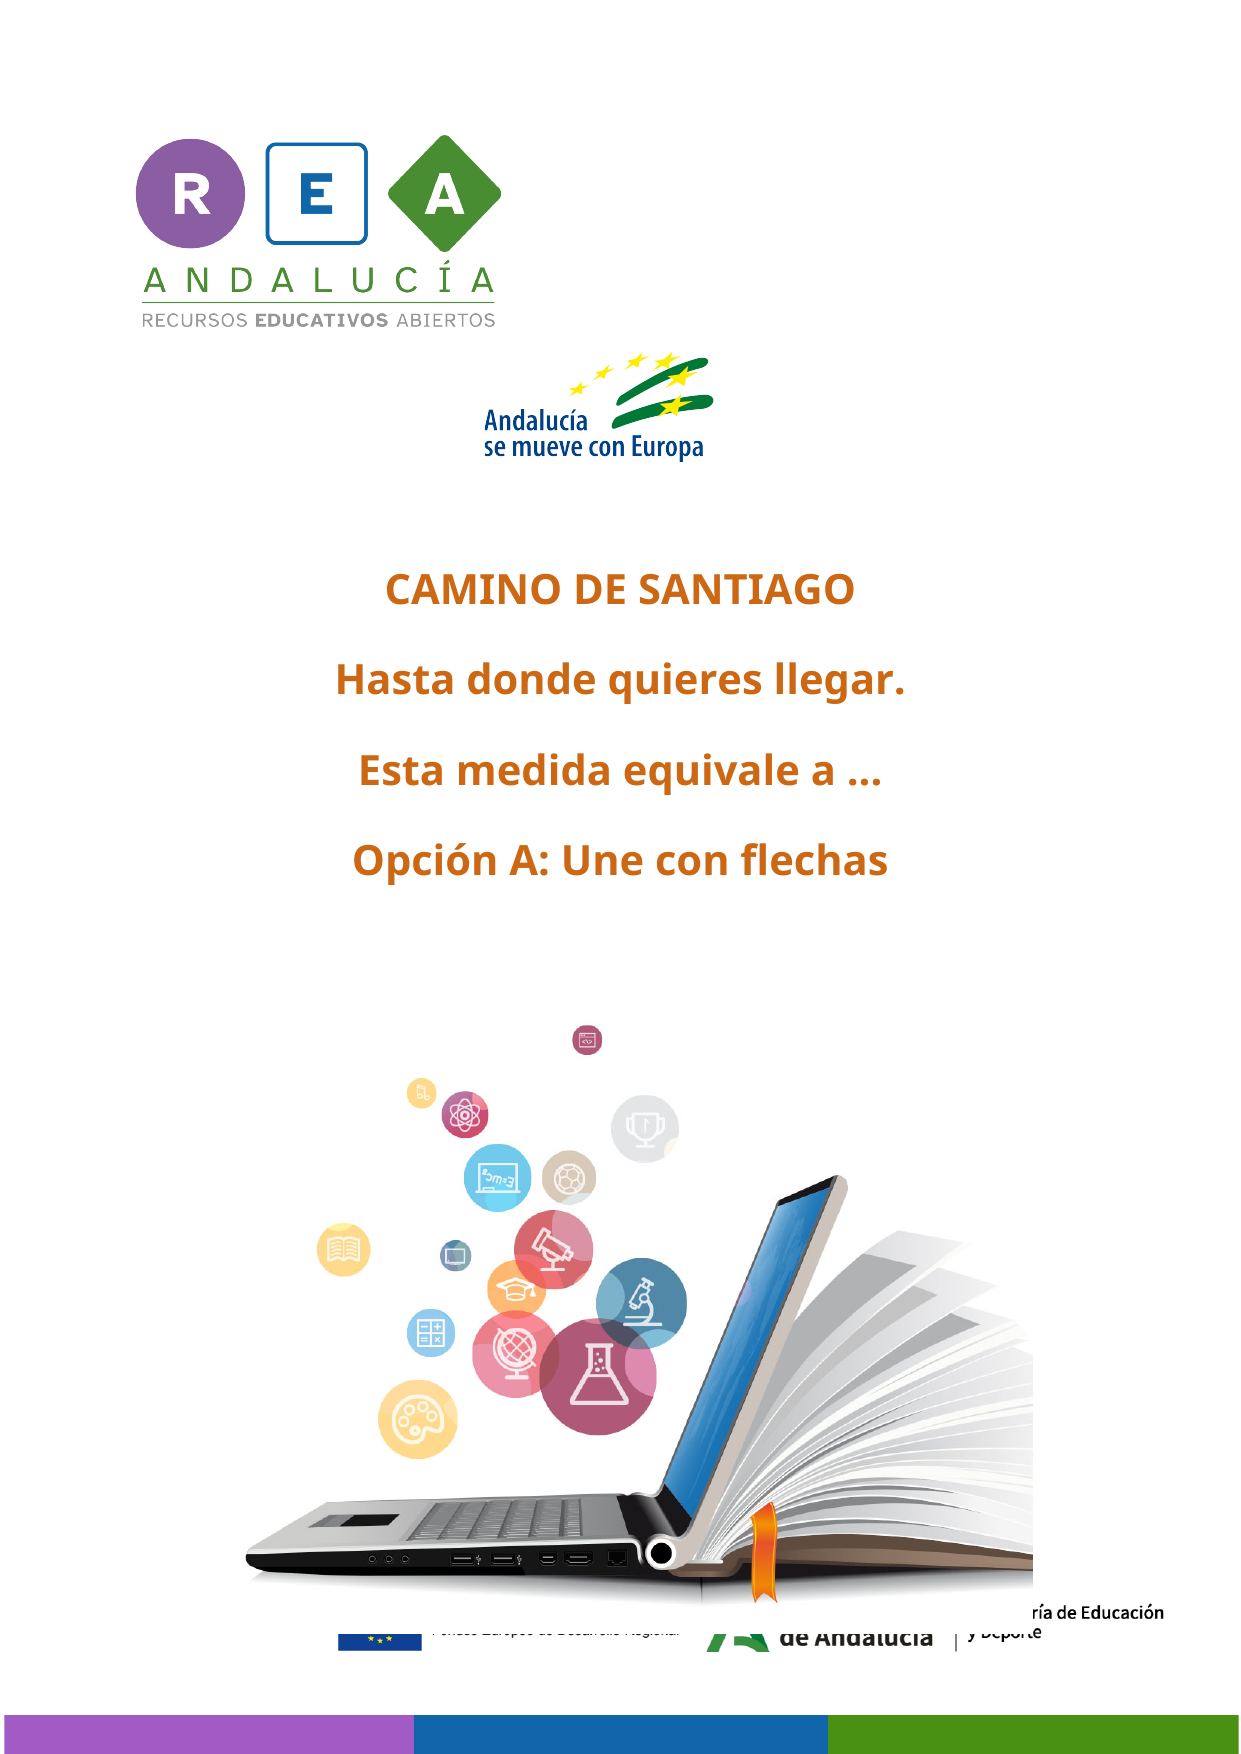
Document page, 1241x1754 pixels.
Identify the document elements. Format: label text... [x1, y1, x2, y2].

title Hasta donde quieres llegar. [118, 650, 1122, 707]
picture [118, 118, 715, 462]
title Esta medida equivale a ... [118, 740, 1122, 797]
title CAMINO DE SANTIAGO [118, 560, 1122, 617]
title Opción A: Une con flechas [118, 831, 1122, 887]
picture [4, 992, 1239, 1754]
